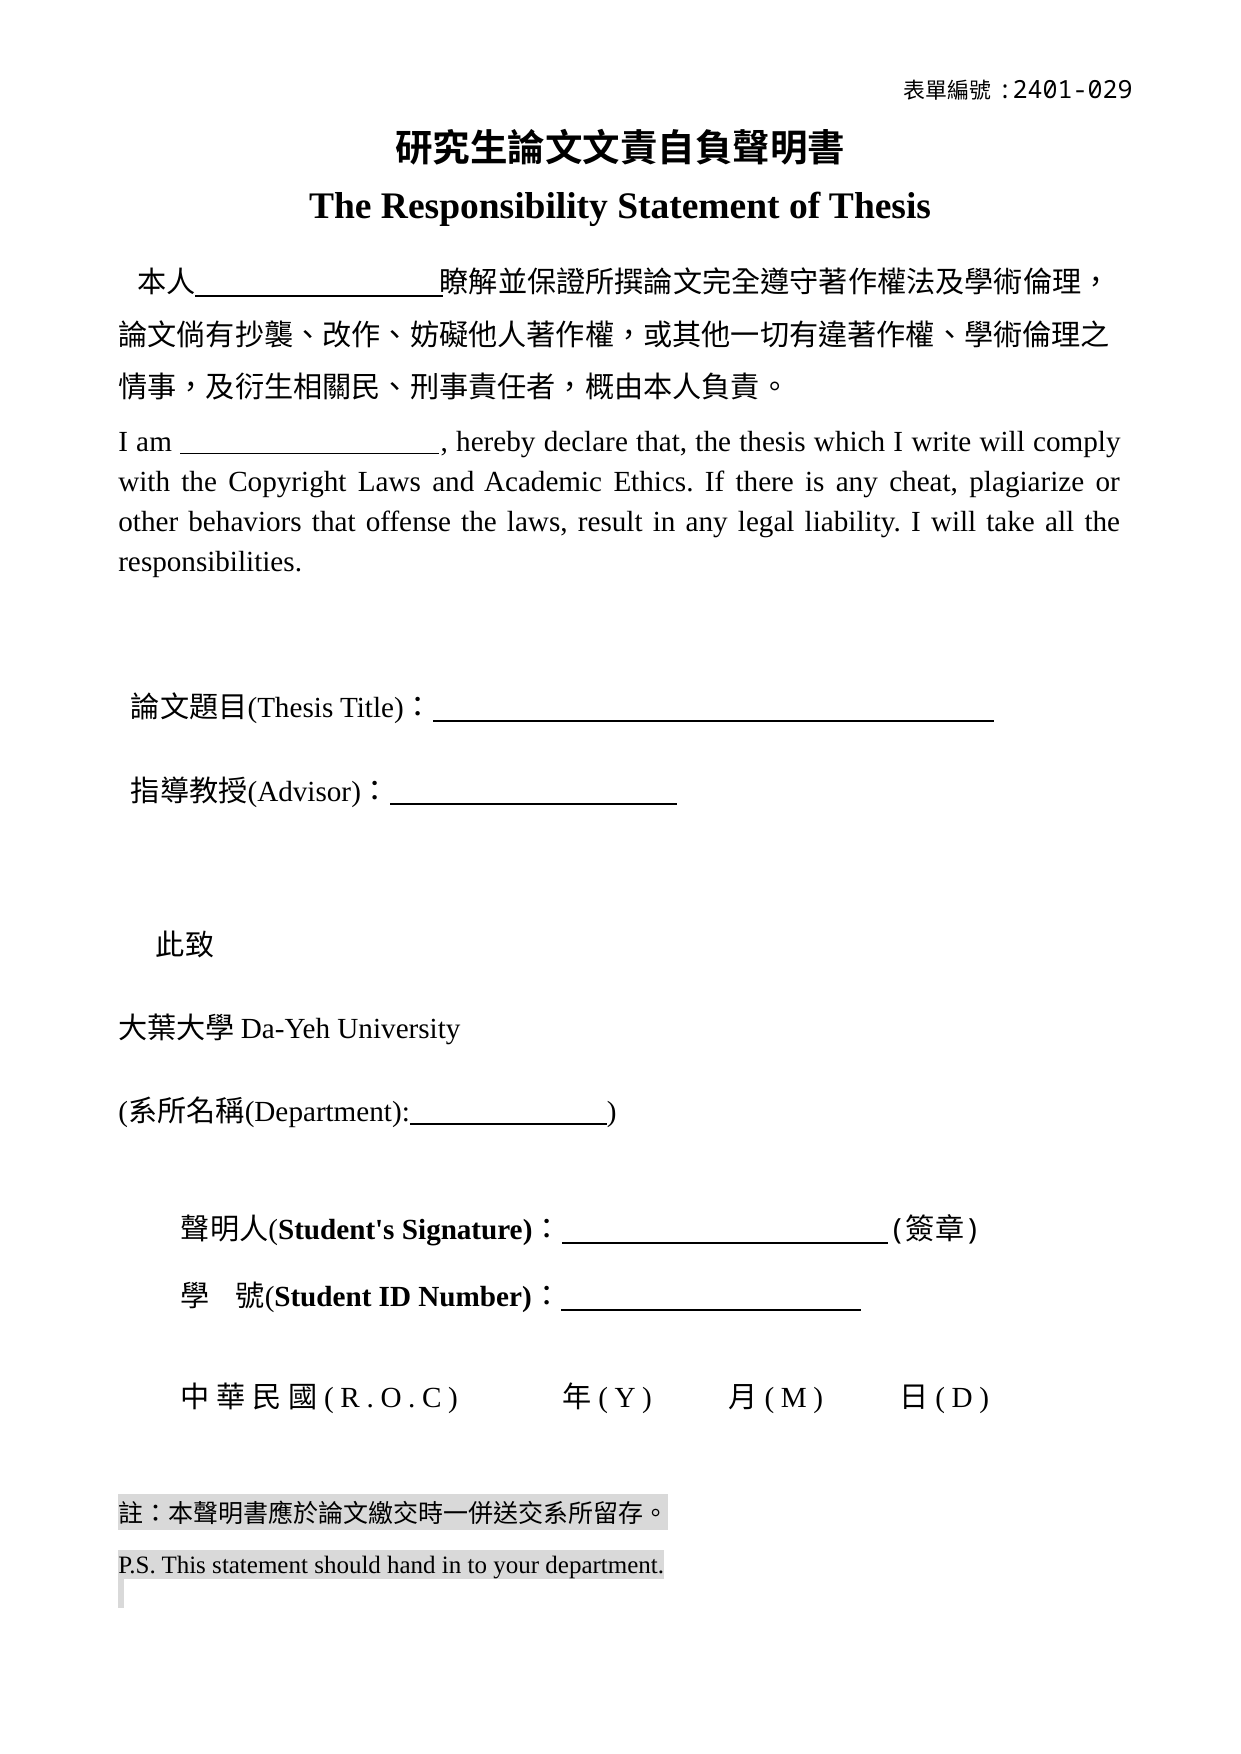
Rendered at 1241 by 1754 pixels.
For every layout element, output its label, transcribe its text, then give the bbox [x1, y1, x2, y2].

text 中華民國(R.O.C) 年(Y) 月(M) 日(D) [118, 1374, 1122, 1416]
text I am , hereby declare that, the thesis which I write will comply with the Copyright Laws and Academic Ethics. If there is any cheat, plagiarize or other behaviors that offense the laws, result in any legal liability. I will take all the responsibilities. [118, 424, 1122, 578]
text 學 號(Student ID Number)： [118, 1273, 1122, 1315]
text 本人 瞭解並保證所撰論文完全遵守著作權法及學術倫理，論文倘有抄襲、改作、妨礙他人著作權，或其他一切有違著作權、學術倫理之情事，及衍生相關民、刑事責任者，概由本人負責。 [118, 251, 1122, 407]
text The Responsibility Statement of Thesis [118, 183, 1122, 226]
text 聲明人(Student's Signature)： (簽章) [118, 1206, 1122, 1248]
text 研究生論文文責自負聲明書 [118, 118, 1122, 172]
text 指導教授(Advisor)： [118, 767, 1122, 809]
text 大葉大學Da-Yeh University [118, 1004, 1122, 1047]
text (系所名稱(Department): ) [118, 1088, 1122, 1130]
text 此致 [118, 921, 1122, 964]
text 註：本聲明書應於論文繳交時一併送交系所留存。 [118, 1494, 1122, 1530]
text P.S. This statement should hand in to your department. [118, 1537, 1122, 1579]
text 論文題目(Thesis Title)： [118, 684, 1122, 726]
